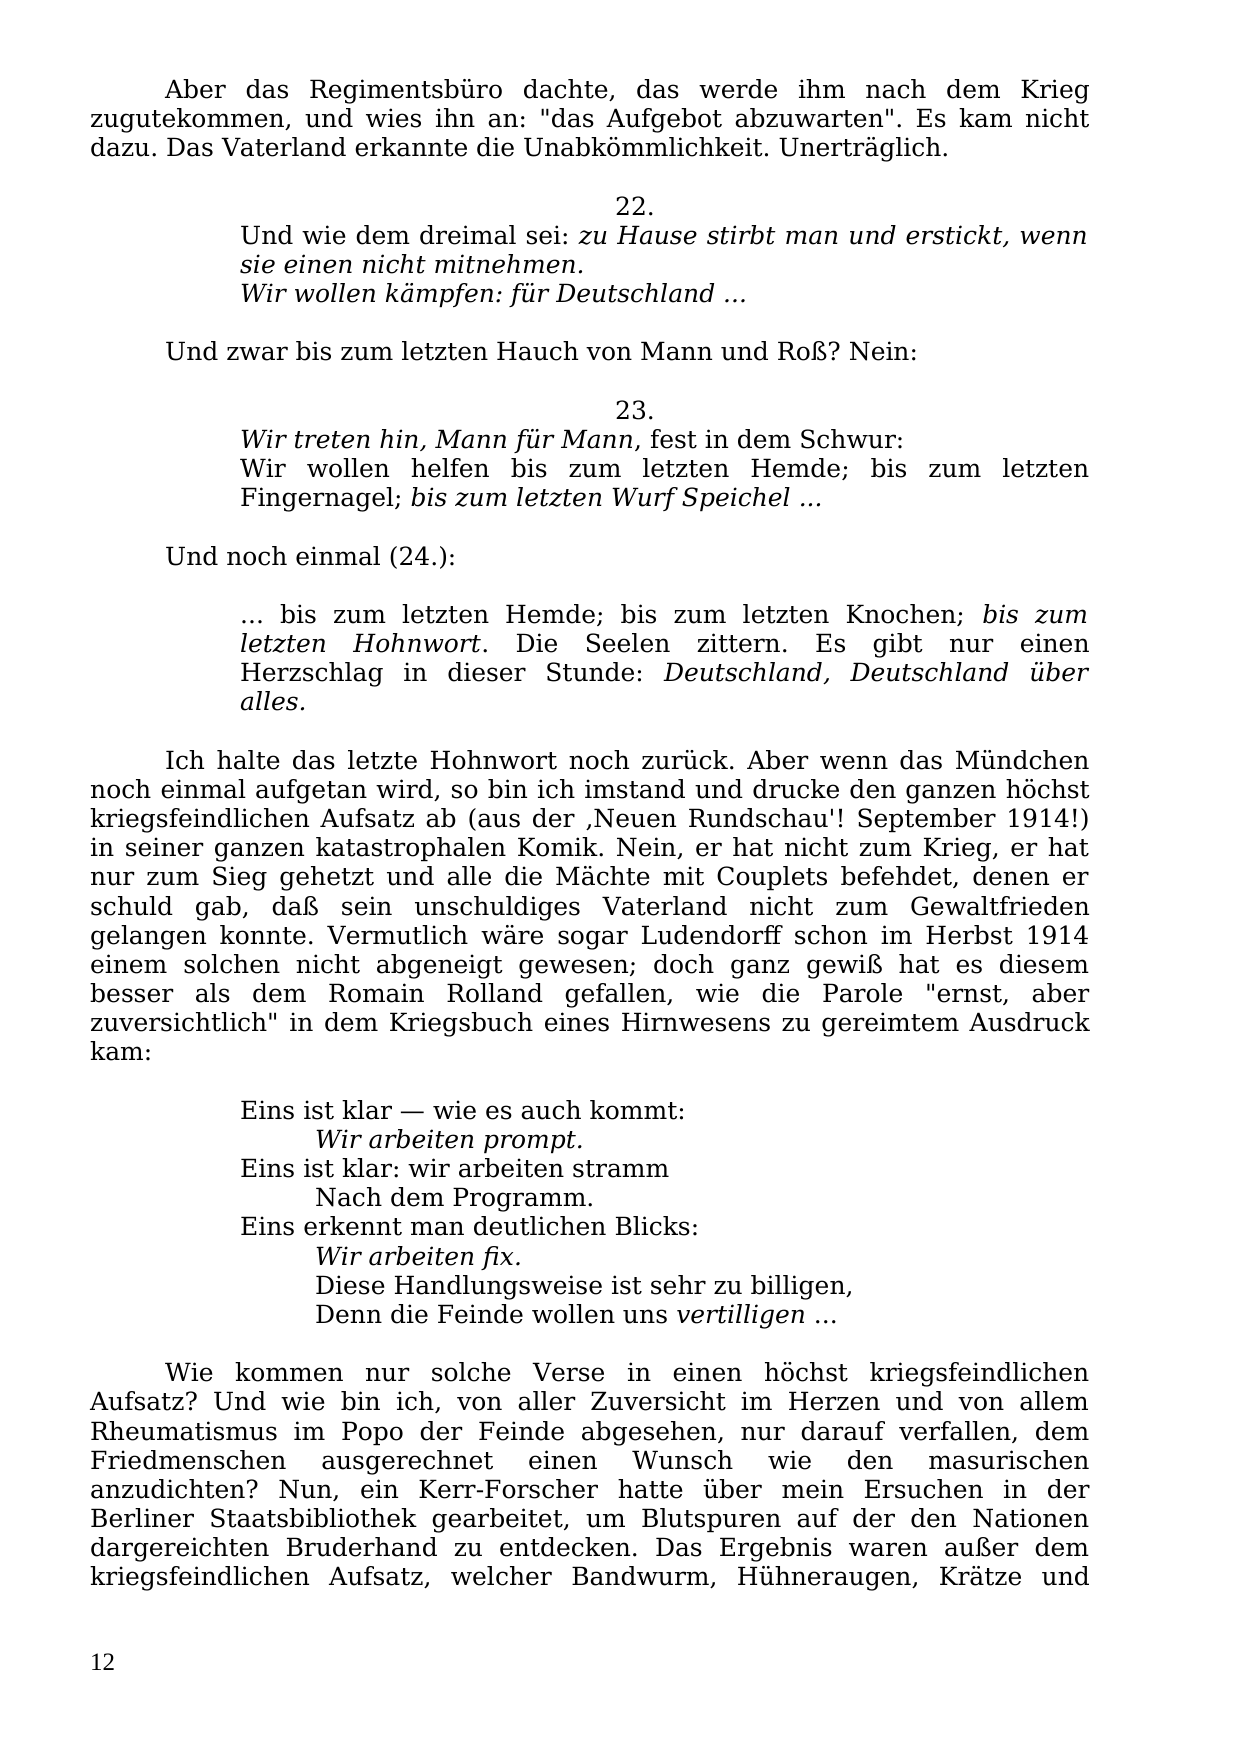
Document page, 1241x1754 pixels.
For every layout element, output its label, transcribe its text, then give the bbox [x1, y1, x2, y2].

text Und wie dem dreimal sei: zu Hause stirbt man und erstickt, wenn sie einen nicht mitnehmen. [240, 221, 1091, 279]
text Eins ist klar: wir arbeiten stramm [240, 1154, 1091, 1183]
text Wir arbeiten fix. [240, 1242, 1091, 1271]
text Denn die Feinde wollen uns vertilligen ... [240, 1300, 1091, 1329]
text Wir wollen kämpfen: für Deutschland ... [240, 279, 1091, 308]
text Eins erkennt man deutlichen Blicks: [240, 1212, 1091, 1242]
text Und zwar bis zum letzten Hauch von Mann und Roß? Nein: [90, 337, 1091, 367]
text Ich halte das letzte Hohnwort noch zurück. Aber wenn das Mündchen noch einmal aufgetan wird, so bin ich imstand und drucke den ganzen höchst kriegsfeindlichen Aufsatz ab (aus der ,Neuen Rundschau'! September 1914!) in seiner ganzen katastrophalen Komik. Nein, er hat nicht zum Krieg, er hat nur zum Sieg gehetzt und alle die Mächte mit Couplets befehdet, denen er schuld gab, daß sein unschuldiges Vaterland nicht zum Gewaltfrieden gelangen konnte. Vermutlich wäre sogar Ludendorff schon im Herbst 1914 einem solchen nicht abgeneigt gewesen; doch ganz gewiß hat es diesem besser als dem Romain Rolland gefallen, wie die Parole "ernst, aber zuversichtlich" in dem Kriegsbuch eines Hirnwesens zu gereimtem Ausdruck kam: [90, 746, 1091, 1067]
text Wir wollen helfen bis zum letzten Hemde; bis zum letzten Fingernagel; bis zum letzten Wurf Speichel ... [240, 454, 1091, 512]
text 23. [240, 396, 1091, 425]
text ... bis zum letzten Hemde; bis zum letzten Knochen; bis zum letzten Hohnwort. Die Seelen zittern. Es gibt nur einen Herzschlag in dieser Stunde: Deutschland, Deutschland über alles. [240, 600, 1091, 717]
text Diese Handlungsweise ist sehr zu billigen, [240, 1271, 1091, 1300]
text Aber das Regimentsbüro dachte, das werde ihm nach dem Krieg zugutekommen, und wies ihn an: "das Aufgebot abzuwarten". Es kam nicht dazu. Das Vaterland erkannte die Unabkömmlichkeit. Unerträglich. [90, 75, 1091, 162]
text Wie kommen nur solche Verse in einen höchst kriegsfeindlichen Aufsatz? Und wie bin ich, von aller Zuversicht im Herzen und von allem Rheumatismus im Popo der Feinde abgesehen, nur darauf verfallen, dem Friedmenschen ausgerechnet einen Wunsch wie den masurischen anzudichten? Nun, ein Kerr-Forscher hatte über mein Ersuchen in der Berliner Staatsbibliothek gearbeitet, um Blutspuren auf der den Nationen dargereichten Bruderhand zu entdecken. Das Ergebnis waren außer dem kriegsfeindlichen Aufsatz, welcher Bandwurm, Hühneraugen, Krätze und [90, 1358, 1091, 1592]
text Nach dem Programm. [240, 1183, 1091, 1212]
text Wir arbeiten prompt. [240, 1125, 1091, 1154]
text Wir treten hin, Mann für Mann, fest in dem Schwur: [240, 425, 1091, 454]
text 22. [240, 192, 1091, 221]
text Eins ist klar — wie es auch kommt: [240, 1096, 1091, 1125]
text Und noch einmal (24.): [90, 542, 1091, 571]
